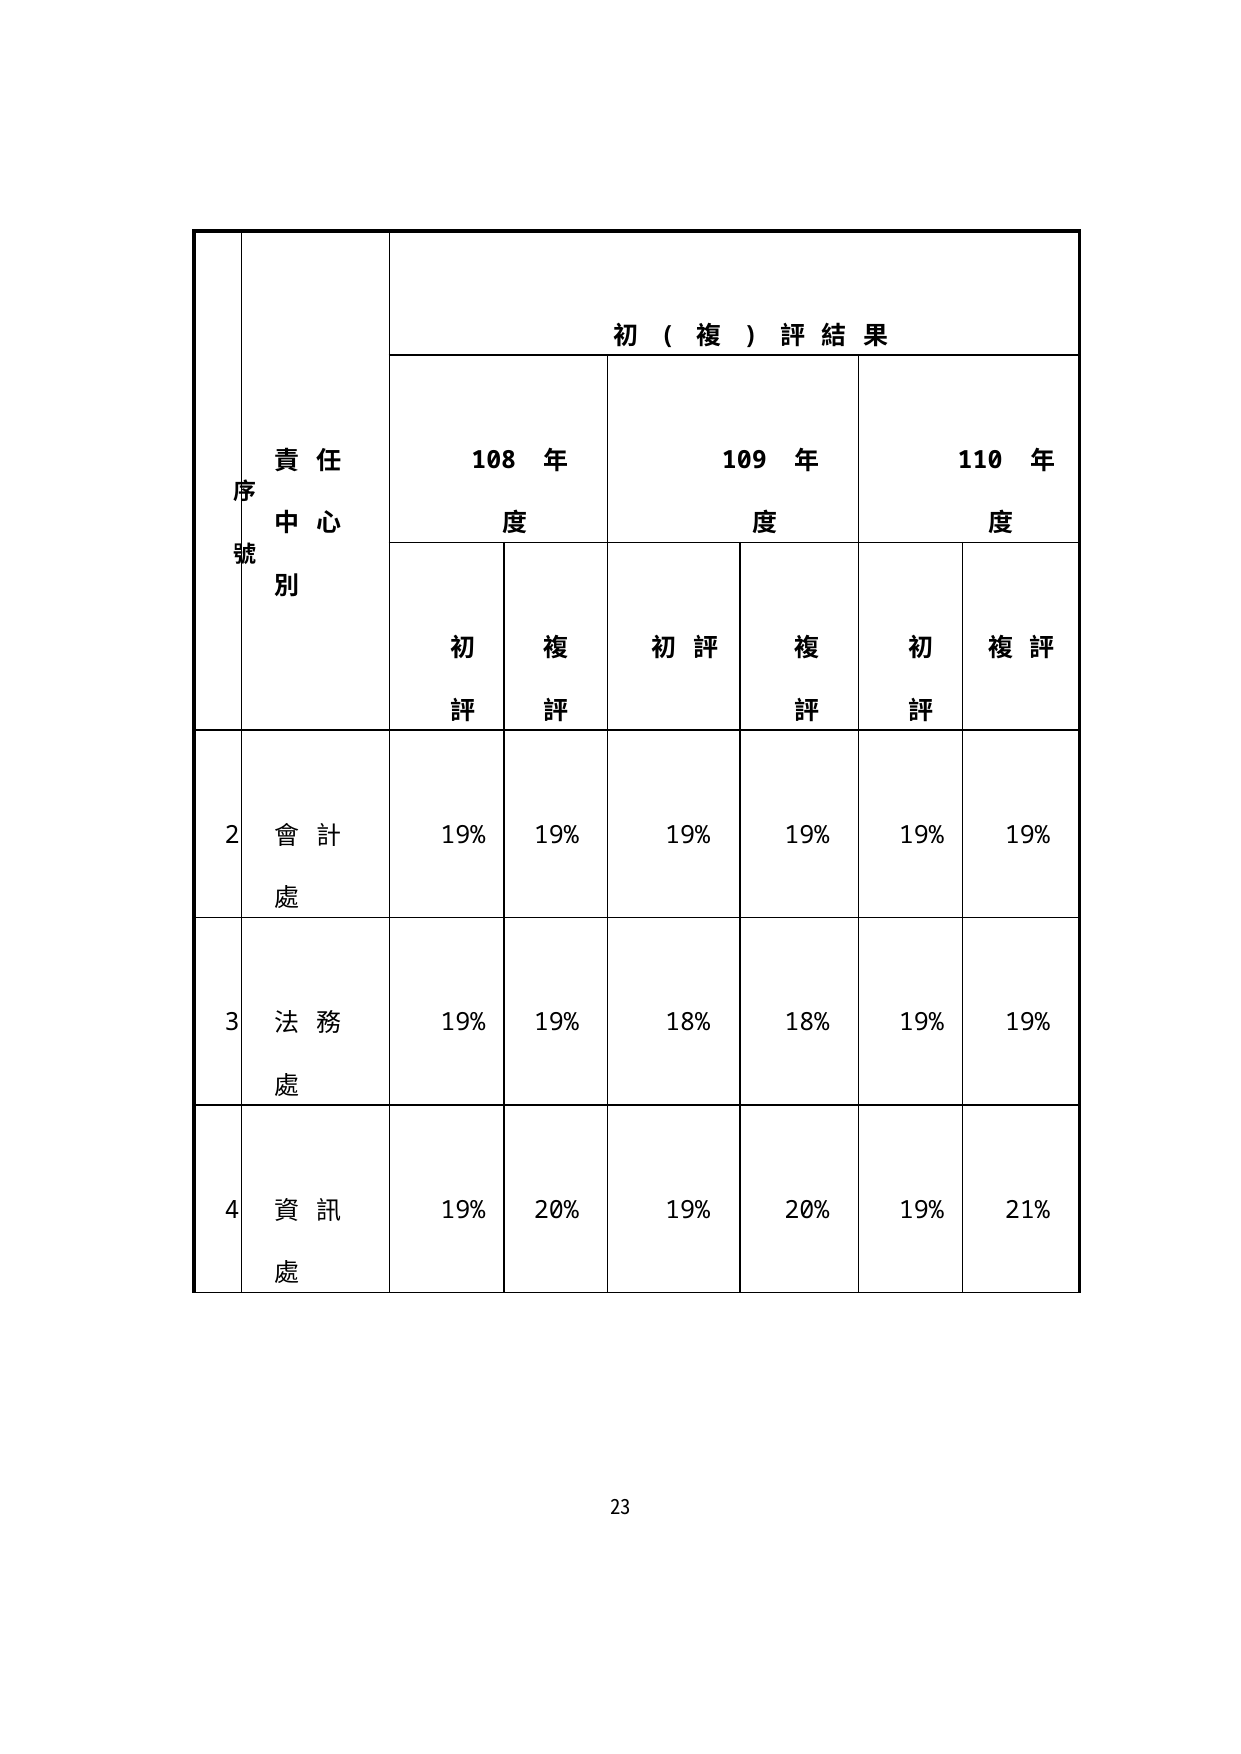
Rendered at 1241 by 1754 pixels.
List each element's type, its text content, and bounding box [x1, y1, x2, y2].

table_cell 19% [859, 918, 962, 1104]
table_cell 3 [196, 918, 241, 1104]
table_cell 4 [196, 1106, 241, 1292]
table_cell 19% [859, 1106, 962, 1292]
table_cell 19% [608, 731, 739, 917]
table_cell 19% [505, 918, 607, 1104]
table_cell 2 [196, 731, 241, 917]
table_cell 會計處 [242, 731, 389, 917]
table_cell 資訊處 [242, 1106, 389, 1292]
table_cell 109年度 [608, 356, 858, 542]
table_header 序號 [196, 233, 241, 729]
table_cell 19% [390, 918, 503, 1104]
table_cell 複評 [963, 543, 1078, 729]
table_cell 初評 [608, 543, 739, 729]
table_cell 19% [963, 731, 1078, 917]
table_cell 19% [859, 731, 962, 917]
table_cell 18% [608, 918, 739, 1104]
table_header 責任中心別 [242, 233, 389, 729]
table_cell 20% [505, 1106, 607, 1292]
table_cell 19% [963, 918, 1078, 1104]
table_cell 21% [963, 1106, 1078, 1292]
table_cell 初評 [390, 543, 503, 729]
table_cell 19% [505, 731, 607, 917]
table_cell 19% [390, 1106, 503, 1292]
table_cell 法務處 [242, 918, 389, 1104]
table_cell 19% [741, 731, 858, 917]
table_cell 複評 [741, 543, 858, 729]
table_cell 複評 [505, 543, 607, 729]
table_cell 20% [741, 1106, 858, 1292]
table_header 初(複)評結果 [390, 233, 1078, 354]
table_cell 19% [390, 731, 503, 917]
table_cell 初評 [859, 543, 962, 729]
table_cell 18% [741, 918, 858, 1104]
table_cell 110年度 [859, 356, 1078, 542]
table_cell 108年度 [390, 356, 607, 542]
table_cell 19% [608, 1106, 739, 1292]
